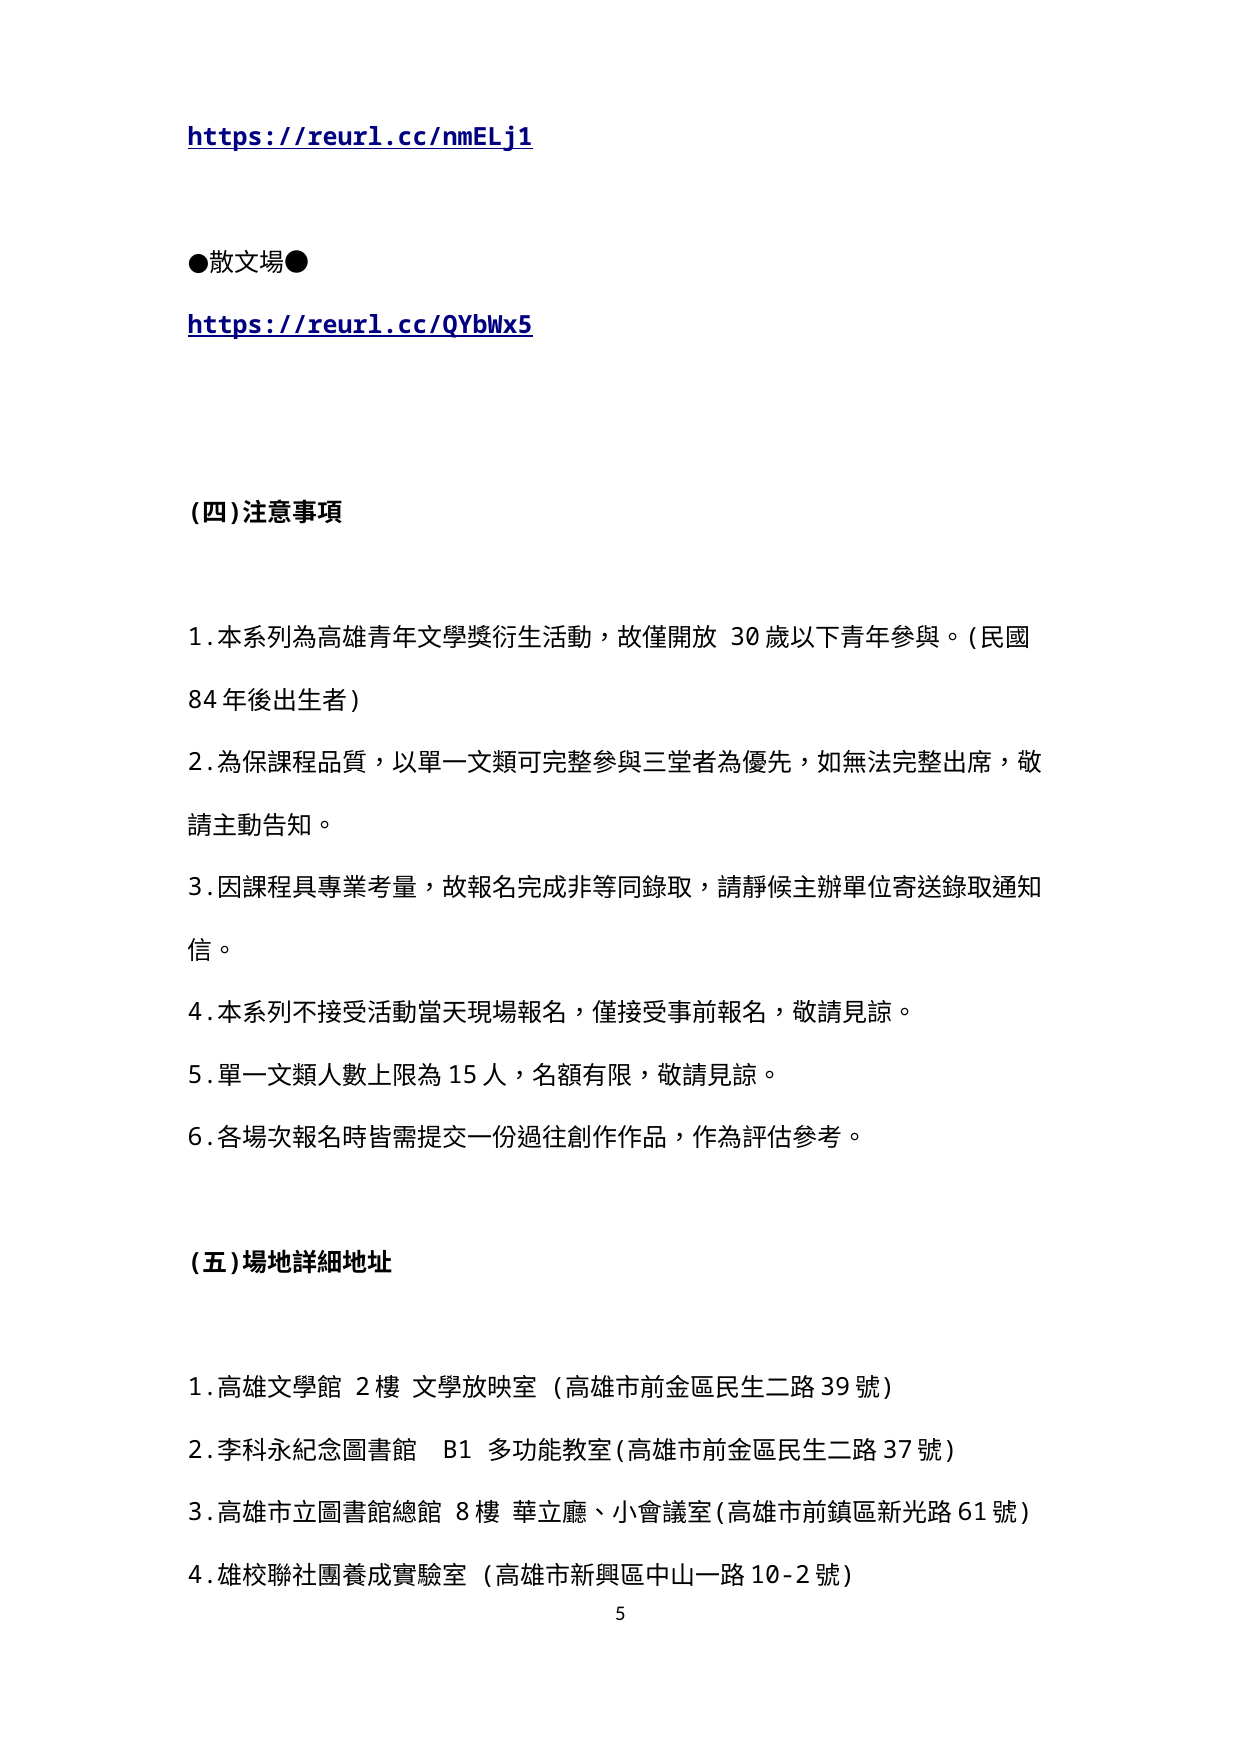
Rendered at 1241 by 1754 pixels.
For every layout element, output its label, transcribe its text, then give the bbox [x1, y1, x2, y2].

text https://reurl.cc/QYbWx5 [187, 282, 1053, 344]
text 2.李科永紀念圖書館 B1 多功能教室(高雄市前金區民生二路37號) [187, 1407, 1053, 1469]
text 2.為保課程品質，以單一文類可完整參與三堂者為優先，如無法完整出席，敬請主動告知。 [187, 719, 1053, 844]
text 1.高雄文學館 2樓 文學放映室 (高雄市前金區民生二路39號) [187, 1344, 1053, 1407]
text 3.因課程具專業考量，故報名完成非等同錄取，請靜候主辦單位寄送錄取通知信。 [187, 844, 1053, 969]
text ●散文場● [187, 219, 1053, 282]
text (五)場地詳細地址 [187, 1219, 1053, 1282]
text 6.各場次報名時皆需提交一份過往創作作品，作為評估參考。 [187, 1094, 1053, 1157]
text 5.單一文類人數上限為15人，名額有限，敬請見諒。 [187, 1032, 1053, 1094]
text https://reurl.cc/nmELj1 [187, 94, 1053, 157]
text (四)注意事項 [187, 469, 1053, 532]
text 3.高雄市立圖書館總館 8樓 華立廳、小會議室(高雄市前鎮區新光路61號) [187, 1469, 1053, 1532]
text 4.雄校聯社團養成實驗室 (高雄市新興區中山一路10-2號) [187, 1532, 1053, 1594]
text 1.本系列為高雄青年文學獎衍生活動，故僅開放 30歲以下青年參與。(民國84年後出生者) [187, 594, 1053, 719]
text 4.本系列不接受活動當天現場報名，僅接受事前報名，敬請見諒。 [187, 969, 1053, 1032]
